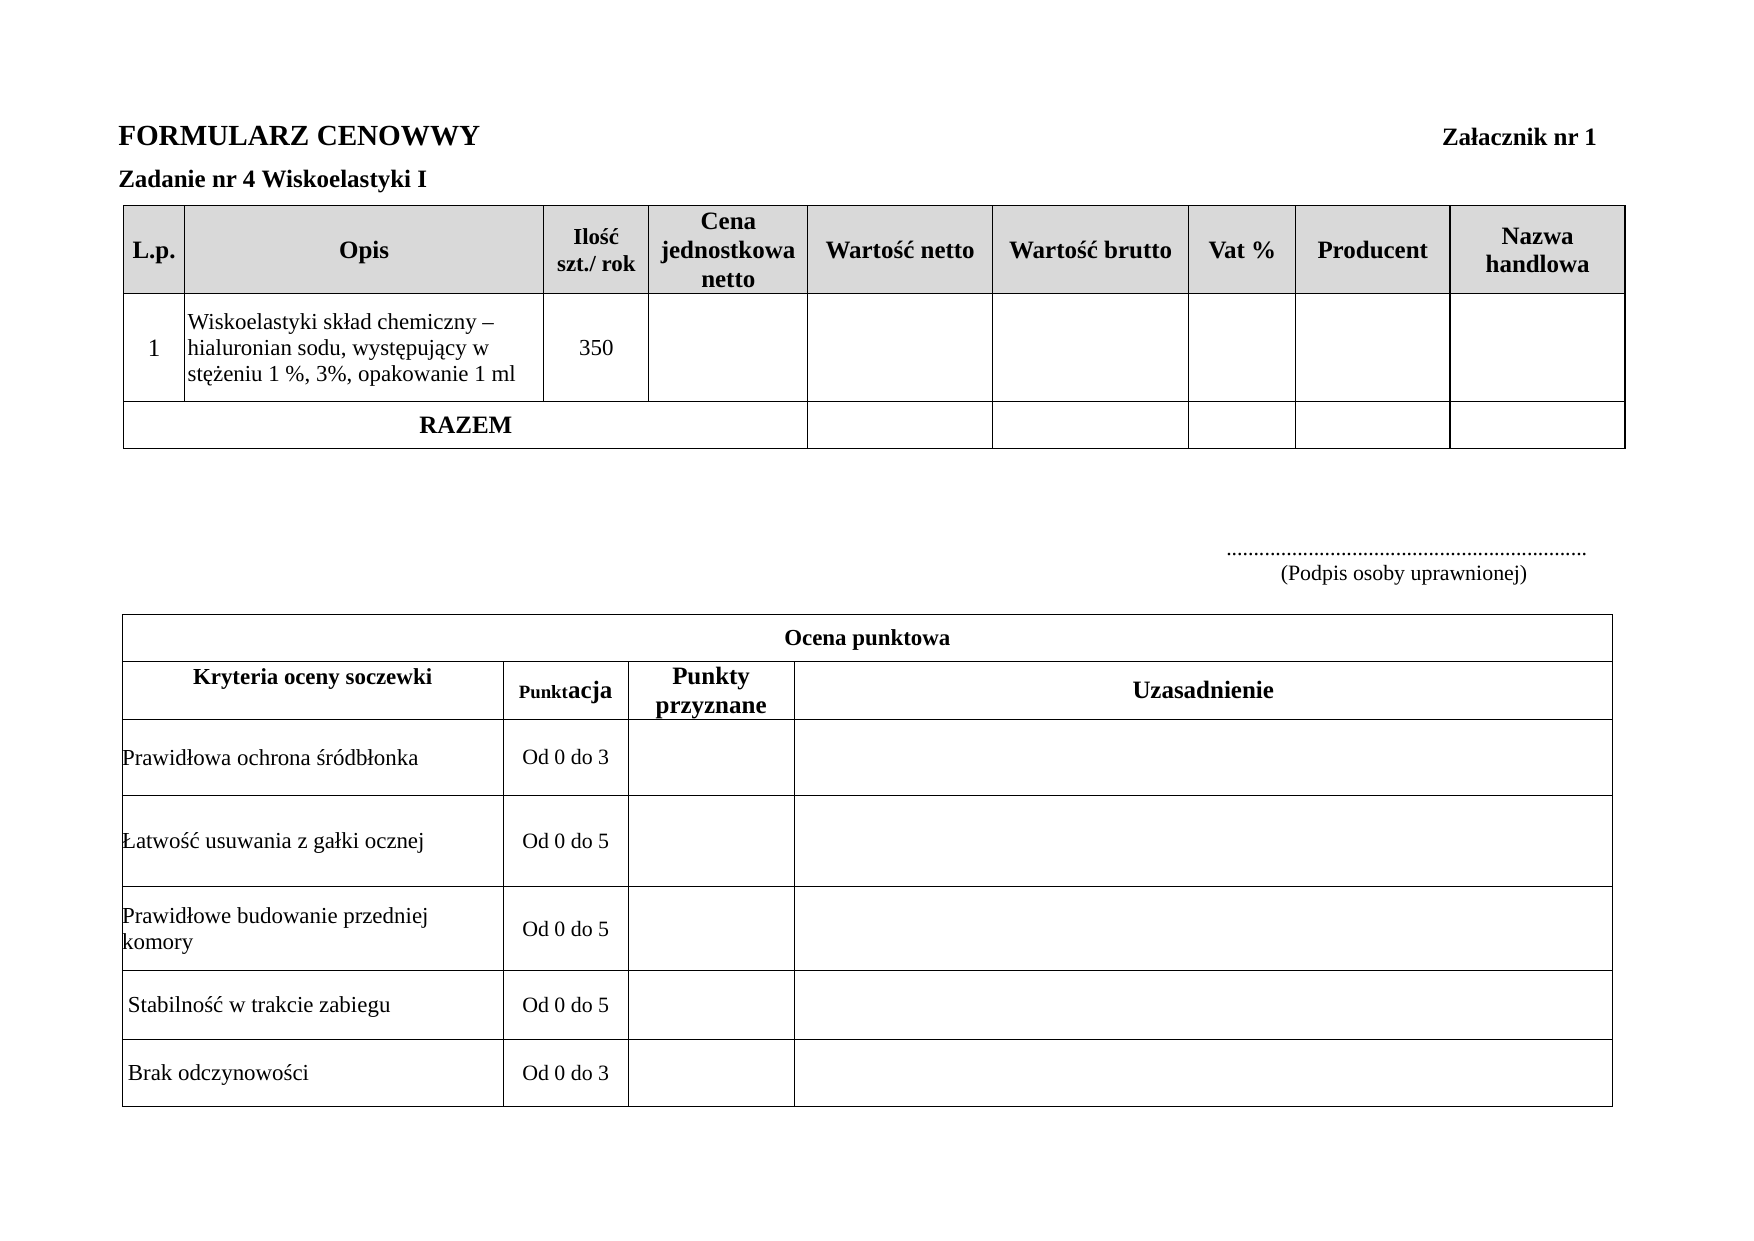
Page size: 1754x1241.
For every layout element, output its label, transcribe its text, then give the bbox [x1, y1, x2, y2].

table_cell [1451, 402, 1624, 448]
table_header Wartość brutto [993, 206, 1188, 293]
table_cell [629, 971, 794, 1039]
table_cell [1296, 402, 1449, 448]
table_cell [629, 796, 794, 886]
table_cell Od 0 do 5 [504, 971, 628, 1039]
text (Podpis osoby uprawnionej) [1281, 560, 1636, 585]
table_cell [808, 294, 992, 401]
table_header Producent [1296, 206, 1449, 293]
table_cell [795, 1040, 1612, 1106]
table_cell [795, 887, 1612, 970]
table_cell Punktacja [504, 662, 628, 718]
table_cell [795, 720, 1612, 795]
table_cell Wiskoelastyki skład chemiczny – hialuronian sodu, występujący w stężeniu 1 %, 3%, opakowanie 1 ml [185, 294, 543, 401]
table_cell Uzasadnienie [795, 662, 1612, 718]
table_header Cena jednostkowa netto [649, 206, 807, 293]
table_header Ocena punktowa [123, 615, 1612, 661]
table_cell Od 0 do 5 [504, 887, 628, 970]
table_cell 350 [544, 294, 648, 401]
table_header Ilość szt./ rok [544, 206, 648, 293]
table_cell [1189, 294, 1295, 401]
table_header Nazwa handlowa [1451, 206, 1624, 293]
table_cell [993, 402, 1188, 448]
table_cell Od 0 do 3 [504, 720, 628, 795]
table_cell Prawidłowe budowanie przedniej komory [123, 887, 503, 970]
table_cell RAZEM [124, 402, 807, 448]
table_cell [1296, 294, 1449, 401]
table_cell [795, 796, 1612, 886]
table_cell Od 0 do 5 [504, 796, 628, 886]
table_cell [629, 1040, 794, 1106]
table_header Vat % [1189, 206, 1295, 293]
table_cell [1189, 402, 1295, 448]
text FORMULARZ CENOWWY Załacznik nr 1 [118, 118, 1636, 152]
table_cell Od 0 do 3 [504, 1040, 628, 1106]
table_cell Stabilność w trakcie zabiegu [123, 971, 503, 1039]
table_cell Prawidłowa ochrona śródbłonka [123, 720, 503, 795]
table_cell [1451, 294, 1624, 401]
table_header L.p. [124, 206, 184, 293]
table_cell 1 [124, 294, 184, 401]
table_cell [795, 971, 1612, 1039]
table_cell [649, 294, 807, 401]
table_header Wartość netto [808, 206, 992, 293]
table_cell Brak odczynowości [123, 1040, 503, 1106]
table_cell Łatwość usuwania z gałki ocznej [123, 796, 503, 886]
table_cell Punkty przyznane [629, 662, 794, 718]
table_cell Kryteria oceny soczewki [123, 662, 503, 718]
table_cell [993, 294, 1188, 401]
table_cell [808, 402, 992, 448]
table_cell [629, 720, 794, 795]
text Zadanie nr 4 Wiskoelastyki I [118, 164, 1636, 193]
table_cell [629, 887, 794, 970]
table_header Opis [185, 206, 543, 293]
text .................................................................. [1226, 535, 1636, 560]
